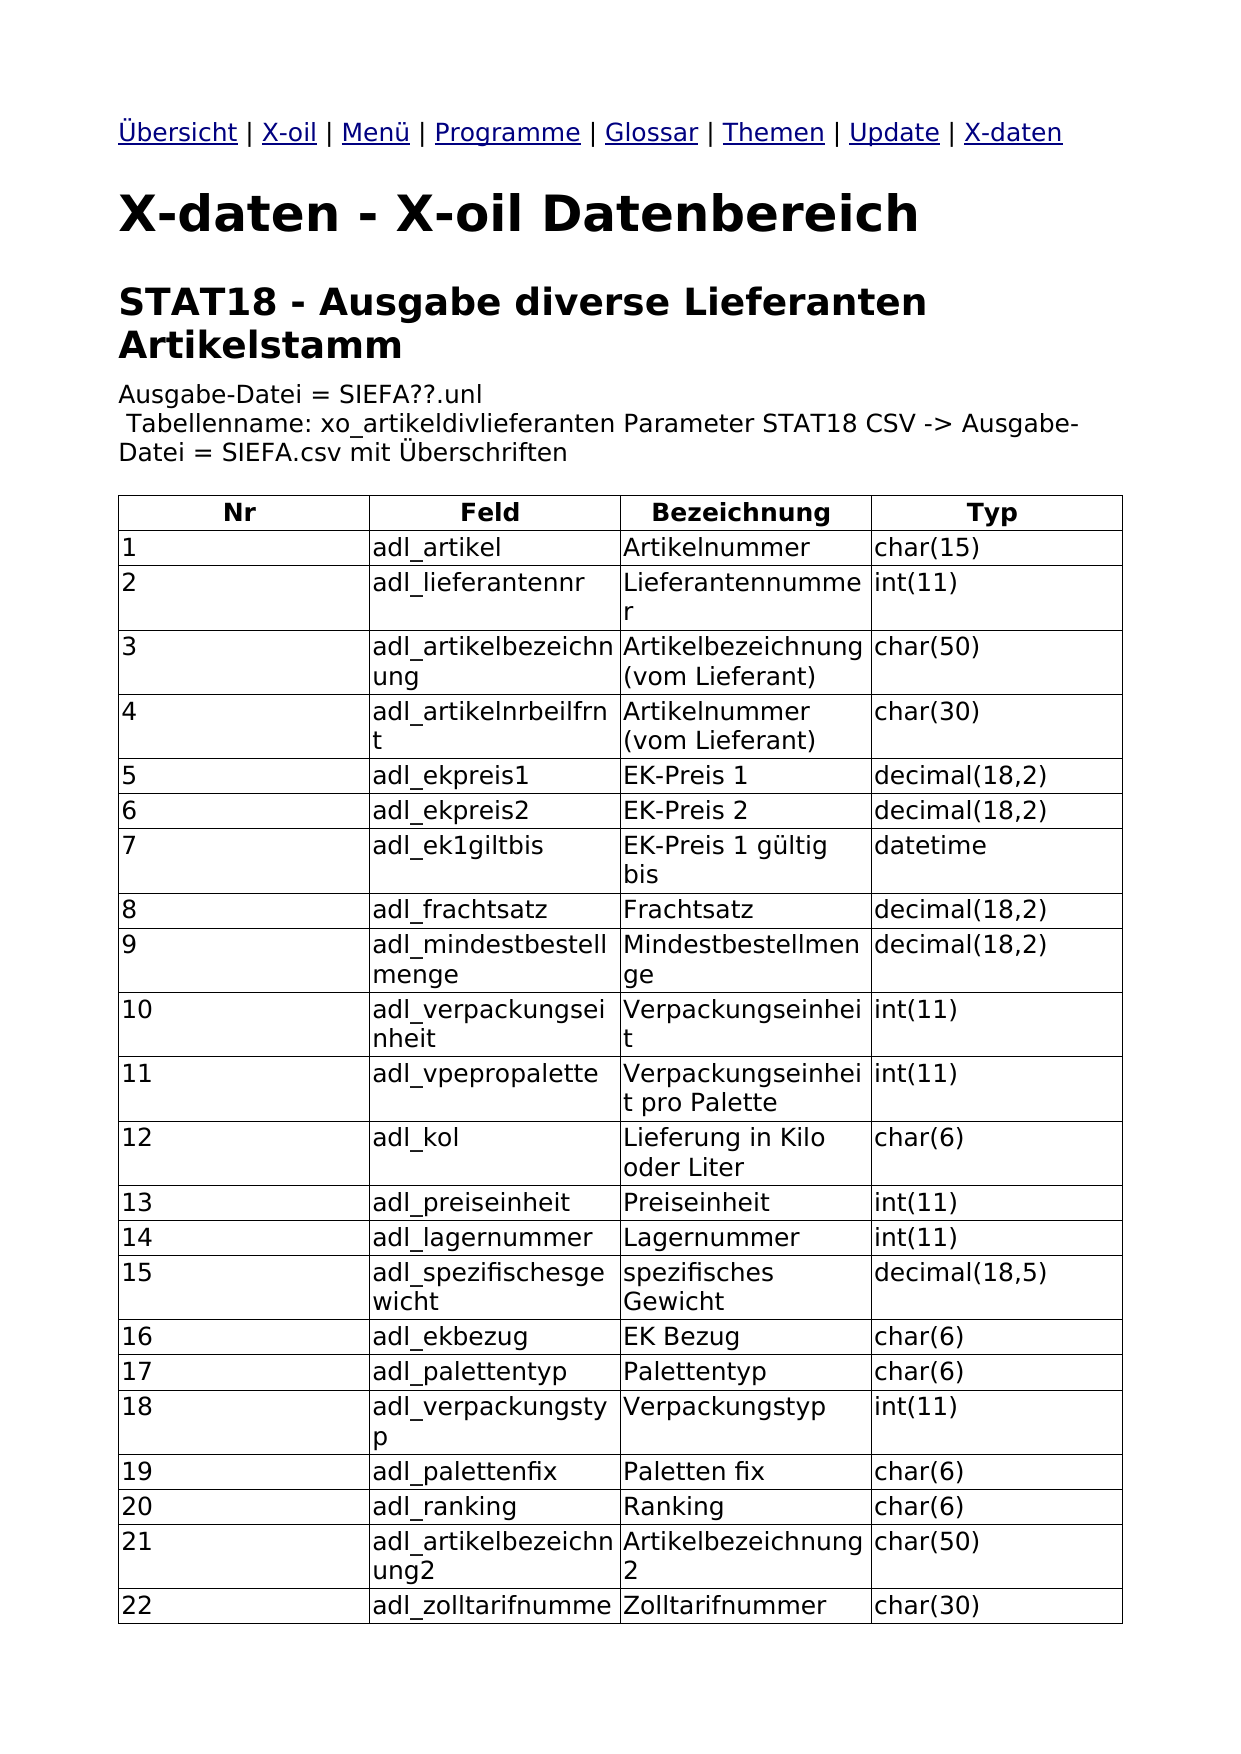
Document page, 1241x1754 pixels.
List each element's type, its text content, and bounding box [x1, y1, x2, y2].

table_cell Artikelnummer (vom Lieferant) [621, 695, 871, 758]
table_cell adl_ekpreis1 [370, 759, 620, 793]
table_cell adl_verpackungseinheit [370, 993, 620, 1056]
table_cell 14 [119, 1221, 369, 1255]
table_cell Artikelbezeichnung (vom Lieferant) [621, 631, 871, 694]
table_cell Lieferung in Kilo oder Liter [621, 1122, 871, 1185]
table_cell Ranking [621, 1490, 871, 1524]
table_cell 1 [119, 531, 369, 565]
table_cell 22 [119, 1589, 369, 1623]
table_cell 18 [119, 1391, 369, 1454]
table_cell Preiseinheit [621, 1186, 871, 1220]
table_cell EK Bezug [621, 1320, 871, 1354]
table_cell adl_kol [370, 1122, 620, 1185]
table_cell decimal(18,2) [872, 894, 1122, 928]
table_cell adl_ekpreis2 [370, 794, 620, 828]
table_cell 17 [119, 1355, 369, 1389]
table_cell 8 [119, 894, 369, 928]
table_cell adl_artikelnrbeilfrnt [370, 695, 620, 758]
table_cell adl_zolltarifnumme [370, 1589, 620, 1623]
table_cell Paletten fix [621, 1455, 871, 1489]
table_cell spezifisches Gewicht [621, 1256, 871, 1319]
table_cell adl_artikelbezeichnung [370, 631, 620, 694]
table_cell int(11) [872, 1057, 1122, 1121]
table_cell char(6) [872, 1320, 1122, 1354]
table_cell 3 [119, 631, 369, 694]
table_cell adl_ranking [370, 1490, 620, 1524]
table_cell int(11) [872, 1186, 1122, 1220]
table_cell 7 [119, 829, 369, 893]
table_cell char(6) [872, 1355, 1122, 1389]
table_cell Frachtsatz [621, 894, 871, 928]
table_cell adl_mindestbestellmenge [370, 929, 620, 992]
table_cell int(11) [872, 566, 1122, 629]
table_cell char(6) [872, 1490, 1122, 1524]
table_cell int(11) [872, 1221, 1122, 1255]
table_cell decimal(18,5) [872, 1256, 1122, 1319]
table_cell char(6) [872, 1122, 1122, 1185]
table_cell char(30) [872, 1589, 1122, 1623]
table_cell decimal(18,2) [872, 929, 1122, 992]
table_cell 13 [119, 1186, 369, 1220]
table_cell 2 [119, 566, 369, 629]
table_cell int(11) [872, 1391, 1122, 1454]
table_cell 20 [119, 1490, 369, 1524]
table_cell 10 [119, 993, 369, 1056]
table_cell char(6) [872, 1455, 1122, 1489]
table_cell adl_lagernummer [370, 1221, 620, 1255]
table_cell char(50) [872, 1525, 1122, 1588]
subtitle STAT18 - Ausgabe diverse Lieferanten Artikelstamm [118, 281, 1122, 368]
table_cell adl_verpackungstyp [370, 1391, 620, 1454]
table_cell 5 [119, 759, 369, 793]
table_cell adl_preiseinheit [370, 1186, 620, 1220]
subtitle X-daten - X-oil Datenbereich [118, 185, 1122, 243]
table_cell 4 [119, 695, 369, 758]
table_cell adl_spezifischesgewicht [370, 1256, 620, 1319]
table_header Nr [119, 496, 369, 530]
table_cell 21 [119, 1525, 369, 1588]
table_cell Artikelnummer [621, 531, 871, 565]
table_header Typ [872, 496, 1122, 530]
table_cell 19 [119, 1455, 369, 1489]
table_cell adl_artikel [370, 531, 620, 565]
table_cell char(30) [872, 695, 1122, 758]
table_cell Artikelbezeichnung 2 [621, 1525, 871, 1588]
table_cell Palettentyp [621, 1355, 871, 1389]
table_cell 16 [119, 1320, 369, 1354]
table_cell Zolltarifnummer [621, 1589, 871, 1623]
table_cell EK-Preis 1 [621, 759, 871, 793]
table_header Bezeichnung [621, 496, 871, 530]
table_cell char(50) [872, 631, 1122, 694]
table_cell adl_vpepropalette [370, 1057, 620, 1121]
table_cell 12 [119, 1122, 369, 1185]
table_cell char(15) [872, 531, 1122, 565]
table_cell adl_palettentyp [370, 1355, 620, 1389]
table_cell decimal(18,2) [872, 794, 1122, 828]
table_cell Verpackungseinheit [621, 993, 871, 1056]
table_cell 9 [119, 929, 369, 992]
table_cell adl_frachtsatz [370, 894, 620, 928]
table_cell adl_palettenfix [370, 1455, 620, 1489]
table_cell 6 [119, 794, 369, 828]
table_cell adl_lieferantennr [370, 566, 620, 629]
table_cell datetime [872, 829, 1122, 893]
text Übersicht | X-oil | Menü | Programme | Glossar | Themen | Update | X-daten [118, 118, 1122, 147]
table_cell 15 [119, 1256, 369, 1319]
table_cell Verpackungstyp [621, 1391, 871, 1454]
table_cell 11 [119, 1057, 369, 1121]
table_cell adl_ek1giltbis [370, 829, 620, 893]
table_cell EK-Preis 2 [621, 794, 871, 828]
table_header Feld [370, 496, 620, 530]
table_cell Verpackungseinheit pro Palette [621, 1057, 871, 1121]
table_cell Mindestbestellmenge [621, 929, 871, 992]
table_cell Lagernummer [621, 1221, 871, 1255]
table_cell EK-Preis 1 gültig bis [621, 829, 871, 893]
table_cell Lieferantennummer [621, 566, 871, 629]
table_cell adl_ekbezug [370, 1320, 620, 1354]
text Ausgabe-Datei = SIEFA??.unl Tabellenname: xo_artikeldivlieferanten Parameter STAT18 CSV -> Ausgabe-Datei = SIEFA.csv mit Überschriften [118, 380, 1122, 468]
table_cell decimal(18,2) [872, 759, 1122, 793]
table_cell int(11) [872, 993, 1122, 1056]
table_cell adl_artikelbezeichnung2 [370, 1525, 620, 1588]
